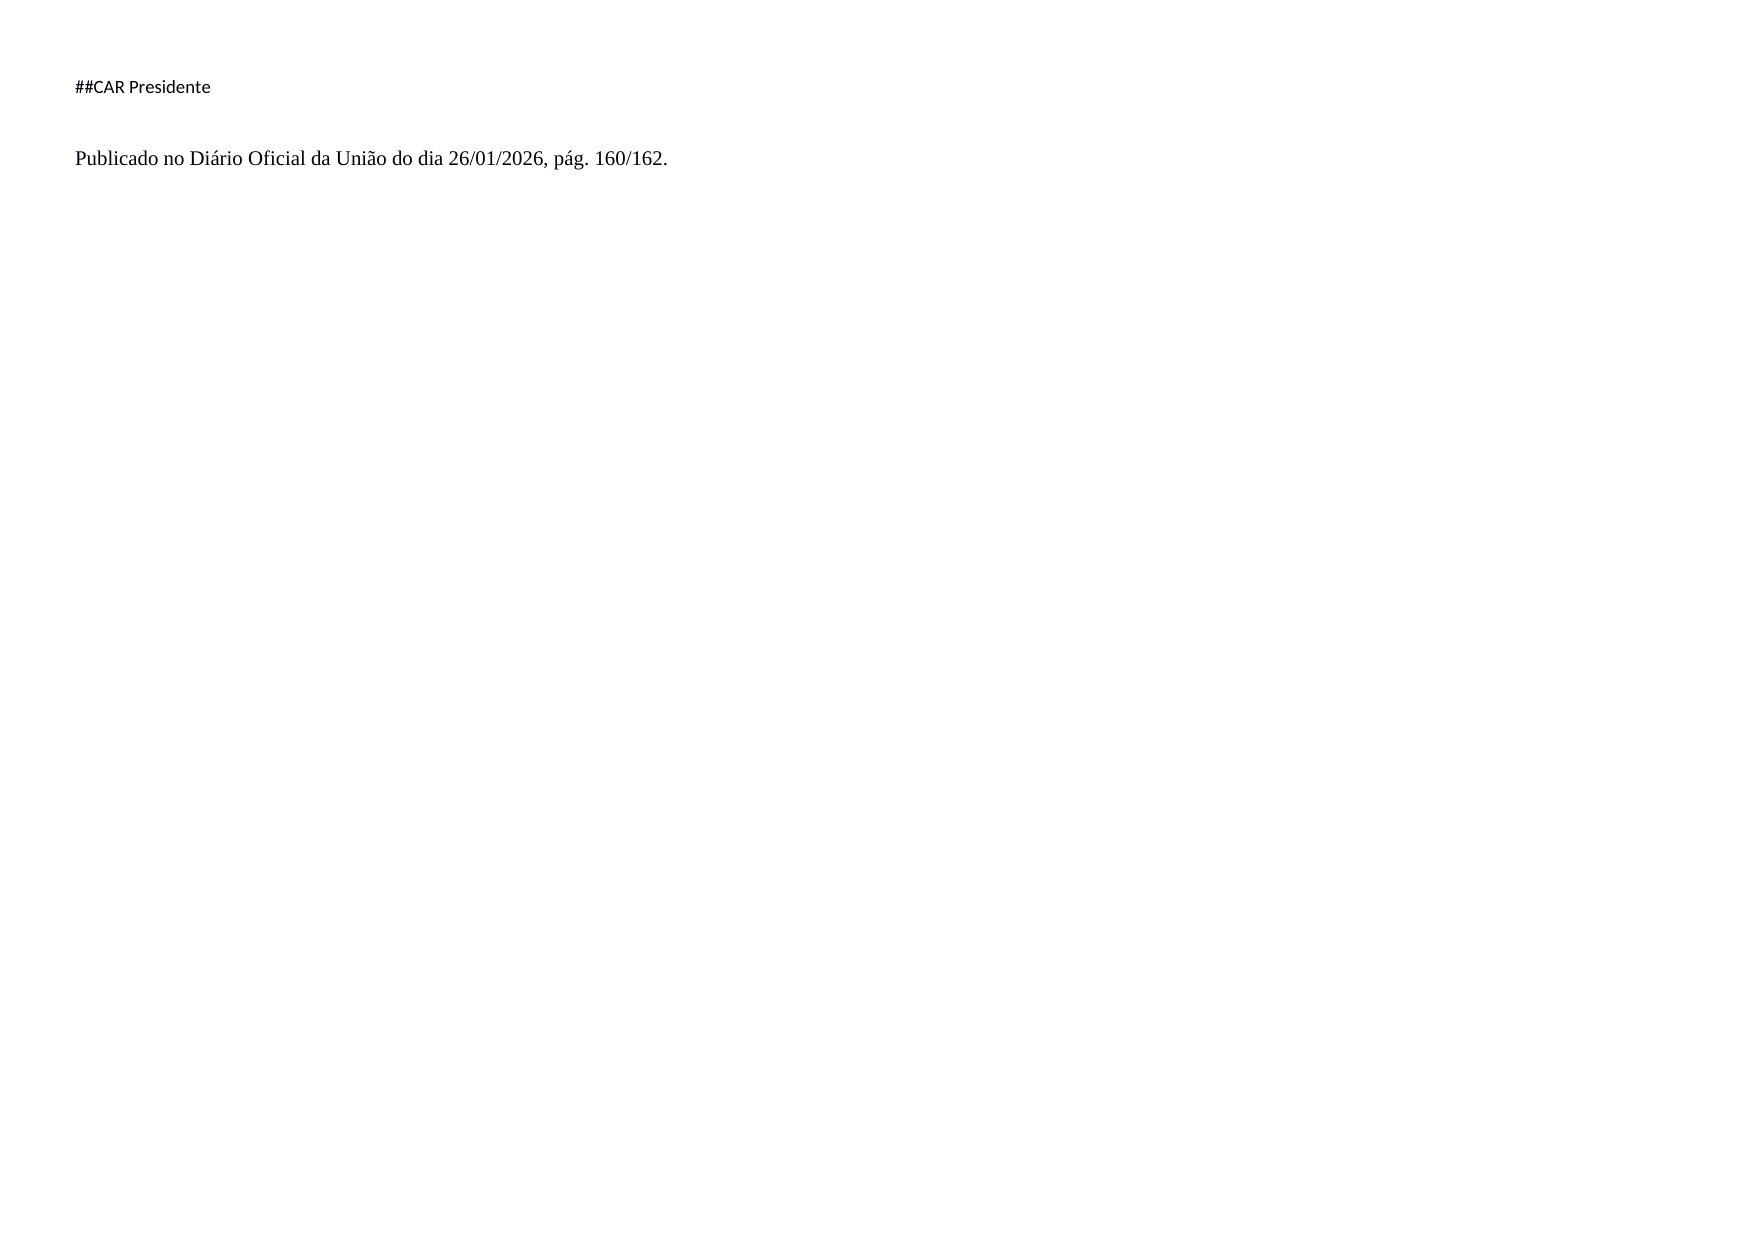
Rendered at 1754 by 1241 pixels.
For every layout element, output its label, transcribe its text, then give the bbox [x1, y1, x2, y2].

text Publicado no Diário Oficial da União do dia 26/01/2026, pág. 160/162. [75, 146, 1206, 170]
text ##CAR Presidente [75, 75, 1206, 98]
